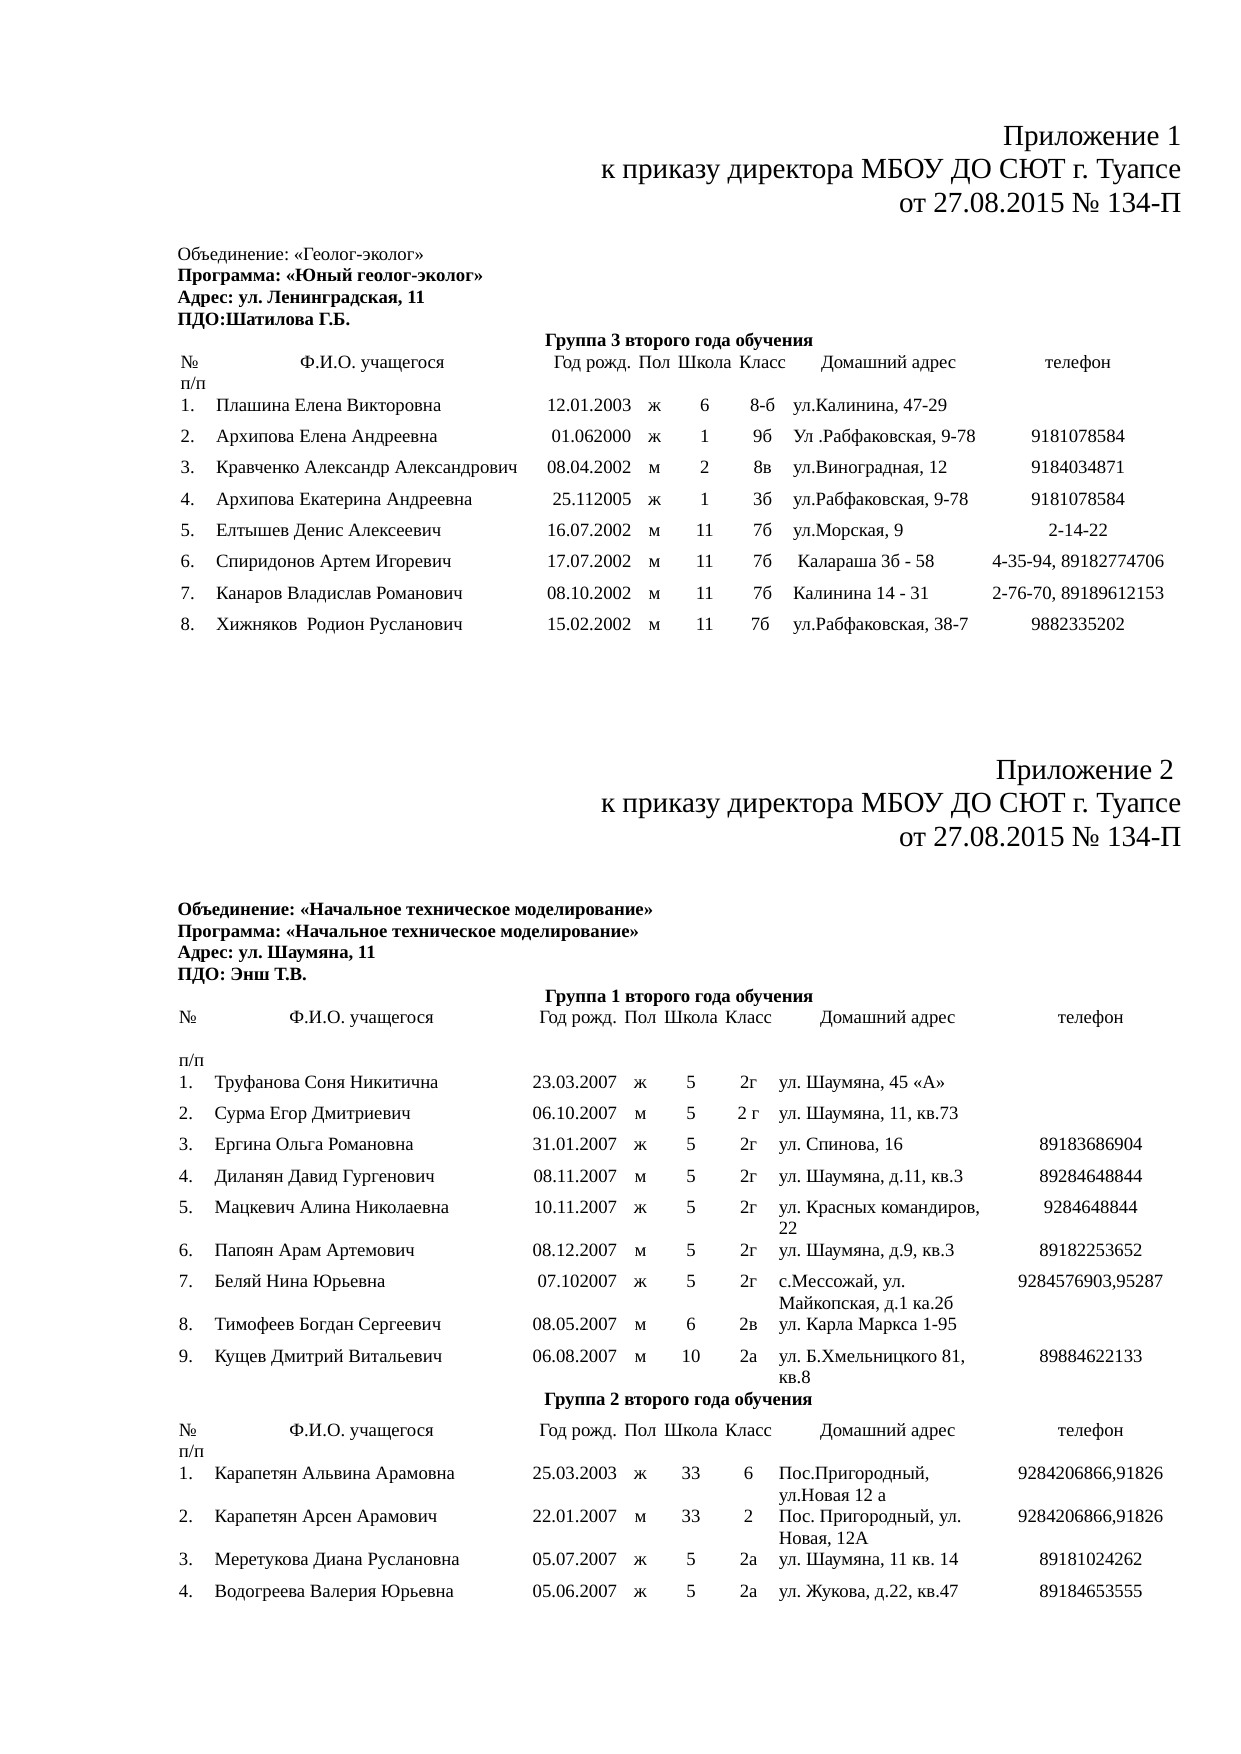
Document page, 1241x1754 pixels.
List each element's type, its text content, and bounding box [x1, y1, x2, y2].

table_header Пол [634, 351, 674, 394]
text Приложение 1 [177, 118, 1181, 152]
table_header Школа [674, 351, 735, 394]
text к приказу директора МБОУ ДО СЮТ г. Туапсе [177, 786, 1181, 819]
table_cell ул. Б.Хмельницкого 81, кв.8 [775, 1345, 1000, 1388]
text Адрес: ул. Ленинградская, 11 [177, 286, 1181, 307]
table_cell 2г [721, 1133, 775, 1164]
table_cell Ергина Ольга Романовна [211, 1133, 512, 1164]
table_cell 9181078584 [987, 425, 1168, 456]
table_cell м [634, 550, 674, 582]
table_cell ж [620, 1196, 660, 1239]
table_cell ул. Шаумяна, 11, кв.73 [775, 1102, 1000, 1133]
table_cell Труфанова Соня Никитична [211, 1071, 512, 1102]
table_cell 2а [721, 1345, 775, 1388]
table_cell Кравченко Александр Александрович [213, 456, 532, 487]
table_cell Беляй Нина Юрьевна [211, 1270, 512, 1313]
table_cell ул. Спинова, 16 [775, 1133, 1000, 1164]
table_cell Папоян Арам Артемович [211, 1239, 512, 1270]
table_cell 8. [177, 613, 213, 644]
table_cell 89181024262 [1000, 1548, 1181, 1579]
table_cell м [620, 1345, 660, 1388]
table_cell 2 [674, 456, 735, 487]
table_cell Водогреева Валерия Юрьевна [211, 1580, 512, 1611]
table_cell 1 [674, 488, 735, 519]
table_cell 7б [735, 550, 790, 582]
table_cell Сурма Егор Дмитриевич [211, 1102, 512, 1133]
table_cell ж [634, 425, 674, 456]
table_cell 2г [721, 1239, 775, 1270]
table_cell 6 [721, 1462, 775, 1505]
table_cell 5. [176, 1196, 211, 1239]
table_cell Калараша 3б - 58 [790, 550, 987, 582]
table_cell Спиридонов Артем Игоревич [213, 550, 532, 582]
table_cell 2. [176, 1505, 211, 1548]
table_cell 2 г [721, 1102, 775, 1133]
table_cell Пос. Пригородный, ул. Новая, 12А [775, 1505, 1000, 1548]
table_cell Канаров Владислав Романович [213, 582, 532, 613]
table_cell Домашний адрес [775, 1419, 1000, 1462]
table_cell 33 [660, 1505, 721, 1548]
table_header Год рожд. [512, 1006, 620, 1071]
table_cell 9284206866,91826 [1000, 1505, 1181, 1548]
table_cell 07.102007 [512, 1270, 620, 1313]
table_cell Калинина 14 - 31 [790, 582, 987, 613]
table_cell 2. [177, 425, 213, 456]
table_header Класс [735, 351, 790, 394]
table_cell 7б [735, 582, 790, 613]
table_cell 5 [660, 1239, 721, 1270]
table_header телефон [1000, 1006, 1181, 1071]
table_cell 31.01.2007 [512, 1133, 620, 1164]
table_cell ж [620, 1580, 660, 1611]
table_cell 15.02.2002 [532, 613, 634, 644]
table_cell м [620, 1313, 660, 1344]
table_header телефон [987, 351, 1168, 394]
table_cell 9284648844 [1000, 1196, 1181, 1239]
table_cell Елтышев Денис Алексеевич [213, 519, 532, 550]
text Приложение 2 [177, 752, 1181, 786]
table_cell м [620, 1239, 660, 1270]
table_cell 6. [176, 1239, 211, 1270]
table_cell 5 [660, 1102, 721, 1133]
text ПДО: Энш Т.В. [177, 963, 1181, 984]
table_cell 3б [735, 488, 790, 519]
table_cell Группа 2 второго года обучения [176, 1388, 1181, 1419]
table_header Год рожд. [532, 351, 634, 394]
table_cell м [634, 582, 674, 613]
table_cell ул. Жукова, д.22, кв.47 [775, 1580, 1000, 1611]
text к приказу директора МБОУ ДО СЮТ г. Туапсе [177, 152, 1181, 185]
table_cell 5. [177, 519, 213, 550]
table_cell 1. [176, 1071, 211, 1102]
text Объединение: «Геолог-эколог» [177, 243, 1181, 264]
table_cell 8. [176, 1313, 211, 1344]
table_cell ул. Шаумяна, 45 «А» [775, 1071, 1000, 1102]
table_cell телефон [1000, 1419, 1181, 1462]
table_cell Ф.И.О. учащегося [211, 1419, 512, 1462]
table_cell 7. [177, 582, 213, 613]
table_cell 11 [674, 613, 735, 644]
table_cell 3. [176, 1133, 211, 1164]
table_cell 2-76-70, 89189612153 [987, 582, 1168, 613]
table_cell 7б [735, 613, 790, 644]
table_cell 12.01.2003 [532, 394, 634, 425]
table_cell с.Мессожай, ул. Майкопская, д.1 ка.2б [775, 1270, 1000, 1313]
table_cell 2. [176, 1102, 211, 1133]
table_cell 25.112005 [532, 488, 634, 519]
table_cell Мацкевич Алина Николаевна [211, 1196, 512, 1239]
table_cell ж [620, 1270, 660, 1313]
table_cell Карапетян Альвина Арамовна [211, 1462, 512, 1505]
table_cell 5 [660, 1270, 721, 1313]
table_cell 08.11.2007 [512, 1165, 620, 1196]
table_cell 11 [674, 582, 735, 613]
table_cell 5 [660, 1165, 721, 1196]
table_header Школа [660, 1006, 721, 1071]
table_header № п/п [176, 1006, 211, 1071]
table_cell 89884622133 [1000, 1345, 1181, 1388]
table_cell 25.03.2003 [512, 1462, 620, 1505]
table_cell ж [620, 1462, 660, 1505]
table_cell 08.04.2002 [532, 456, 634, 487]
table_cell 5 [660, 1133, 721, 1164]
table_cell Пол [620, 1419, 660, 1462]
table_cell ул.Калинина, 47-29 [790, 394, 987, 425]
table_cell 2в [721, 1313, 775, 1344]
table_cell ул. Шаумяна, д.9, кв.3 [775, 1239, 1000, 1270]
table_cell 7б [735, 519, 790, 550]
table_header Пол [620, 1006, 660, 1071]
table_cell 1 [674, 425, 735, 456]
table_header Домашний адрес [775, 1006, 1000, 1071]
table_header № п/п [177, 351, 213, 394]
table_cell Класс [721, 1419, 775, 1462]
table_cell 89182253652 [1000, 1239, 1181, 1270]
table_cell ул. Карла Маркса 1-95 [775, 1313, 1000, 1344]
table_cell [1000, 1102, 1181, 1133]
table_cell 2а [721, 1548, 775, 1579]
table_cell 06.10.2007 [512, 1102, 620, 1133]
table_cell 06.08.2007 [512, 1345, 620, 1388]
table_cell 9284576903,95287 [1000, 1270, 1181, 1313]
table_cell 2г [721, 1165, 775, 1196]
table_cell 4. [176, 1580, 211, 1611]
text ПДО:Шатилова Г.Б. [177, 307, 1181, 329]
table_header Домашний адрес [790, 351, 987, 394]
table_cell ж [620, 1548, 660, 1579]
table_cell 1. [176, 1462, 211, 1505]
table_cell Карапетян Арсен Арамович [211, 1505, 512, 1548]
table_cell 4. [177, 488, 213, 519]
table_cell 9181078584 [987, 488, 1168, 519]
table_cell Пос.Пригородный, ул.Новая 12 а [775, 1462, 1000, 1505]
table_cell 23.03.2007 [512, 1071, 620, 1102]
table_cell Архипова Екатерина Андреевна [213, 488, 532, 519]
table_cell м [620, 1505, 660, 1548]
table_cell 17.07.2002 [532, 550, 634, 582]
table_cell 08.12.2007 [512, 1239, 620, 1270]
table_cell ж [620, 1071, 660, 1102]
table_cell 6 [674, 394, 735, 425]
table_cell [1000, 1313, 1181, 1344]
text Объединение: «Начальное техническое моделирование» [177, 898, 1181, 920]
table_cell 10 [660, 1345, 721, 1388]
text Программа: «Начальное техническое моделирование» [177, 920, 1181, 941]
table_cell 5 [660, 1580, 721, 1611]
table_cell 2г [721, 1270, 775, 1313]
table_cell м [634, 613, 674, 644]
table_cell 2г [721, 1196, 775, 1239]
text Группа 3 второго года обучения [177, 329, 1181, 351]
table_cell 3. [177, 456, 213, 487]
table_cell 5 [660, 1548, 721, 1579]
table_cell 9б [735, 425, 790, 456]
table_cell 9. [176, 1345, 211, 1388]
table_cell 4. [176, 1165, 211, 1196]
table_cell 2 [721, 1505, 775, 1548]
table_cell Тимофеев Богдан Сергеевич [211, 1313, 512, 1344]
table_cell 9184034871 [987, 456, 1168, 487]
table_cell м [620, 1102, 660, 1133]
table_cell Плашина Елена Викторовна [213, 394, 532, 425]
table_cell 2г [721, 1071, 775, 1102]
table_cell [1000, 1071, 1181, 1102]
table_cell 33 [660, 1462, 721, 1505]
table_cell 5 [660, 1196, 721, 1239]
table_cell 5 [660, 1071, 721, 1102]
table_cell ж [634, 488, 674, 519]
table_cell 22.01.2007 [512, 1505, 620, 1548]
table_cell 6. [177, 550, 213, 582]
table_cell 10.11.2007 [512, 1196, 620, 1239]
table_cell ул. Шаумяна, 11 кв. 14 [775, 1548, 1000, 1579]
table_cell ж [620, 1133, 660, 1164]
table_cell ул.Рабфаковская, 38-7 [790, 613, 987, 644]
table_cell 8в [735, 456, 790, 487]
table_cell 9284206866,91826 [1000, 1462, 1181, 1505]
table_cell 08.05.2007 [512, 1313, 620, 1344]
table_cell м [634, 519, 674, 550]
table_cell 8-б [735, 394, 790, 425]
table_cell 08.10.2002 [532, 582, 634, 613]
table_cell ул.Морская, 9 [790, 519, 987, 550]
table_cell Архипова Елена Андреевна [213, 425, 532, 456]
text Группа 1 второго года обучения [177, 984, 1181, 1006]
table_cell Хижняков Родион Русланович [213, 613, 532, 644]
table_cell ж [634, 394, 674, 425]
table_cell 01.062000 [532, 425, 634, 456]
text Адрес: ул. Шаумяна, 11 [177, 941, 1181, 963]
table_cell 89183686904 [1000, 1133, 1181, 1164]
table_cell Школа [660, 1419, 721, 1462]
table_cell № п/п [176, 1419, 211, 1462]
table_cell Диланян Давид Гургенович [211, 1165, 512, 1196]
table_cell 6 [660, 1313, 721, 1344]
table_cell ул.Виноградная, 12 [790, 456, 987, 487]
table_cell 4-35-94, 89182774706 [987, 550, 1168, 582]
table_cell 11 [674, 519, 735, 550]
text от 27.08.2015 № 134-П [177, 819, 1181, 853]
text Программа: «Юный геолог-эколог» [177, 264, 1181, 286]
table_cell 89184653555 [1000, 1580, 1181, 1611]
table_cell 05.06.2007 [512, 1580, 620, 1611]
table_cell 2а [721, 1580, 775, 1611]
table_cell м [634, 456, 674, 487]
table_cell 1. [177, 394, 213, 425]
table_cell Кущев Дмитрий Витальевич [211, 1345, 512, 1388]
table_header Класс [721, 1006, 775, 1071]
table_header Ф.И.О. учащегося [213, 351, 532, 394]
table_cell ул. Шаумяна, д.11, кв.3 [775, 1165, 1000, 1196]
table_cell ул.Рабфаковская, 9-78 [790, 488, 987, 519]
table_cell 7. [176, 1270, 211, 1313]
table_cell м [620, 1165, 660, 1196]
table_cell 3. [176, 1548, 211, 1579]
table_header Ф.И.О. учащегося [211, 1006, 512, 1071]
table_cell 11 [674, 550, 735, 582]
table_cell 89284648844 [1000, 1165, 1181, 1196]
text от 27.08.2015 № 134-П [177, 185, 1181, 219]
table_cell Ул .Рабфаковская, 9-78 [790, 425, 987, 456]
table_cell [987, 394, 1168, 425]
table_cell Меретукова Диана Руслановна [211, 1548, 512, 1579]
table_cell Год рожд. [512, 1419, 620, 1462]
table_cell 2-14-22 [987, 519, 1168, 550]
table_cell 9882335202 [987, 613, 1168, 644]
table_cell 16.07.2002 [532, 519, 634, 550]
table_cell ул. Красных командиров, 22 [775, 1196, 1000, 1239]
table_cell 05.07.2007 [512, 1548, 620, 1579]
